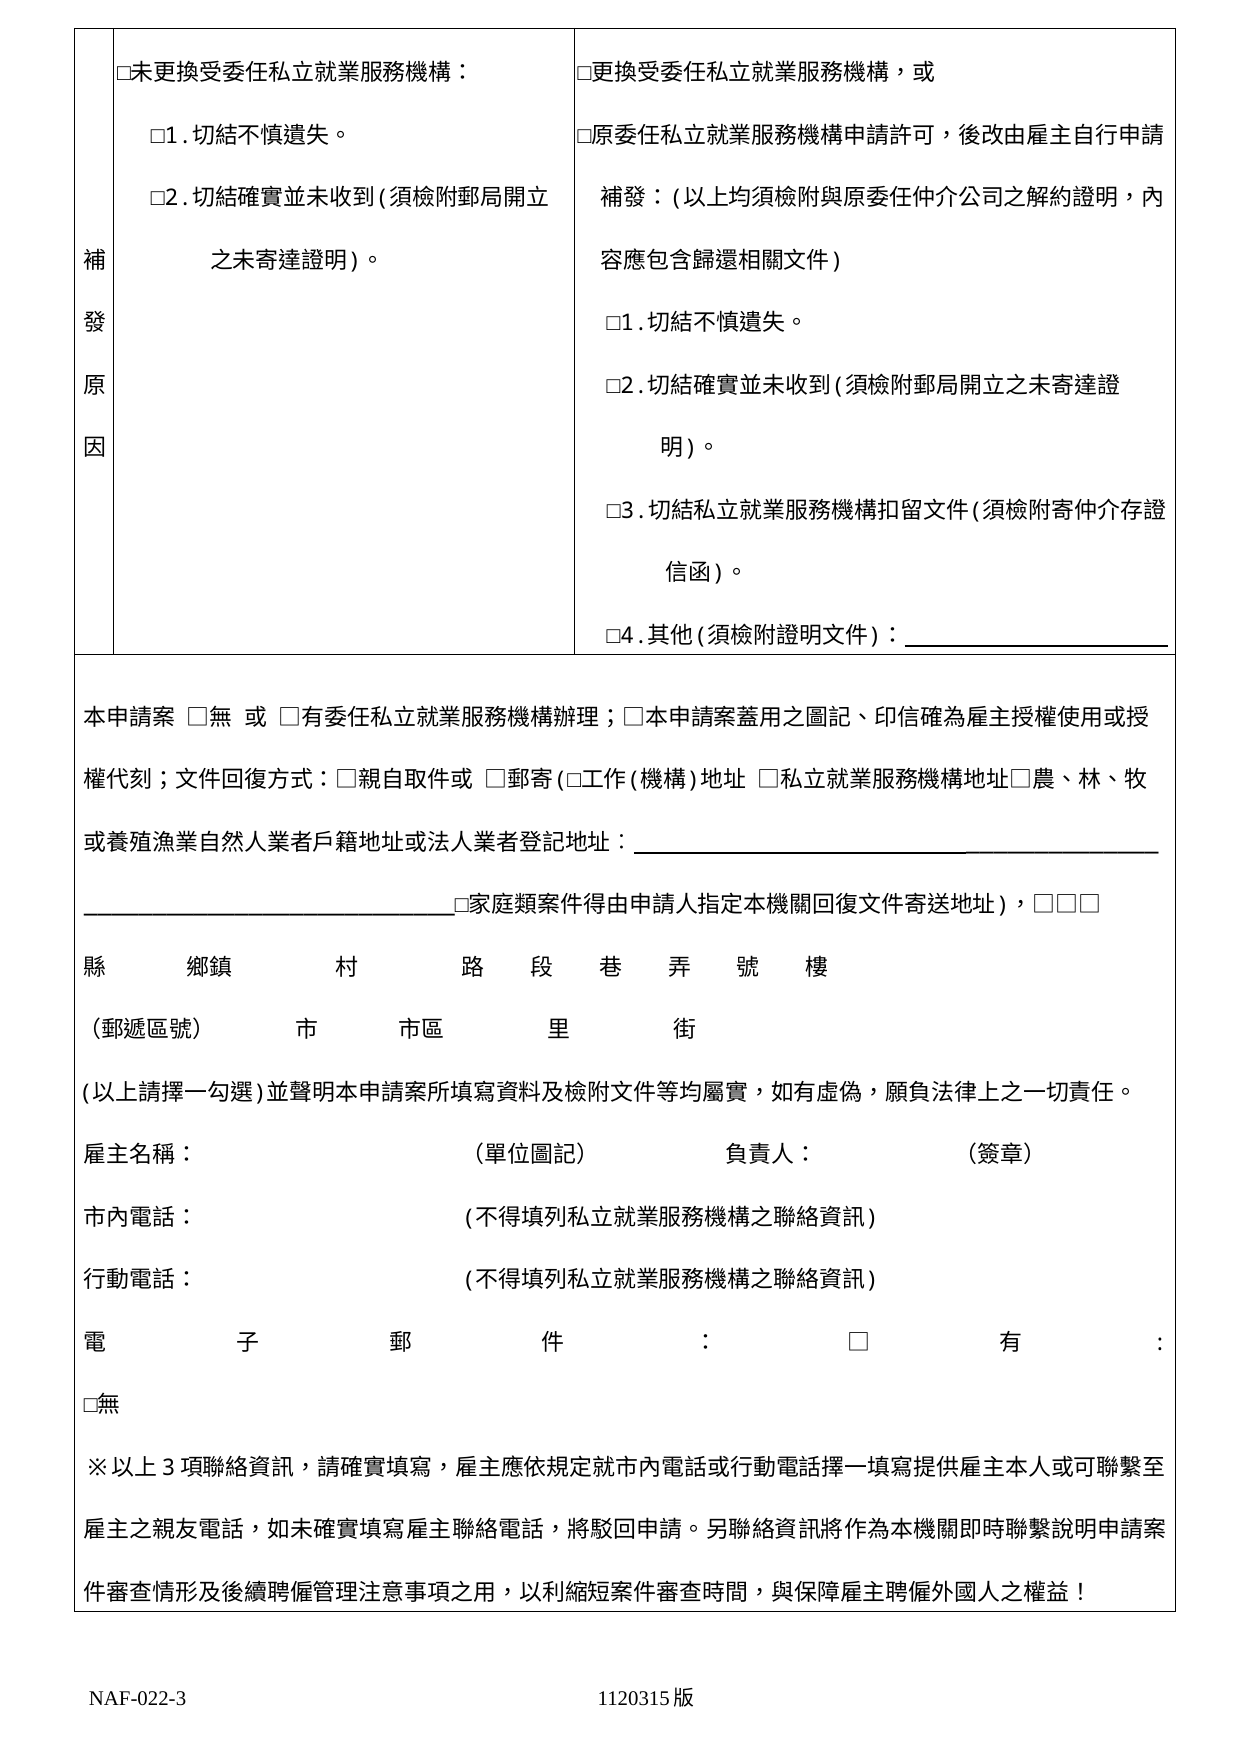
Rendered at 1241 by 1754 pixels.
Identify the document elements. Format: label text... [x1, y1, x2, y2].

table_cell □更換受委任私立就業服務機構，或 □原委任私立就業服務機構申請許可，後改由雇主自行申請補發：(以上均須檢附與原委任仲介公司之解約證明，內容應包含歸還相關文件) □1.切結不慎遺失。 □2.切結確實並未收到(須檢附郵局開立之未寄達證明)。 □3.切結私立就業服務機構扣留文件(須檢附寄仲介存證信函)。 □4.其他(須檢附證明文件)： [575, 29, 1175, 654]
table_cell □未更換受委任私立就業服務機構： □1.切結不慎遺失。 □2.切結確實並未收到(須檢附郵局開立之未寄達證明)。 [114, 29, 574, 654]
table_cell 本申請案 □無 或 □有委任私立就業服務機構辦理；□本申請案蓋用之圖記、印信確為雇主授權使用或授權代刻；文件回復方式：□親自取件或 □郵寄(□工作(機構)地址 □私立就業服務機構地址□農、林、牧或養殖漁業自然人業者戶籍地址或法人業者登記地址︰ _________________________________________□家庭類案件得由申請人指定本機關回復文件寄送地址)，□□□ 縣 鄉鎮 村 路 段 巷 弄 號 樓 （郵遞區號） 市 市區 里 街 (以上請擇一勾選)並聲明本申請案所填寫資料及檢附文件等均屬實，如有虛偽，願負法律上之一切責任。 雇主名稱： （單位圖記） 負責人： （簽章） 市內電話： (不得填列私立就業服務機構之聯絡資訊) 行動電話： (不得填列私立就業服務機構之聯絡資訊) 電子郵件：□有: □無 ※以上3項聯絡資訊，請確實填寫，雇主應依規定就市內電話或行動電話擇一填寫提供雇主本人或可聯繫至雇主之親友電話，如未確實填寫雇主聯絡電話，將駁回申請。另聯絡資訊將作為本機關即時聯繫說明申請案件審查情形及後續聘僱管理注意事項之用，以利縮短案件審查時間，與保障雇主聘僱外國人之權益！ [75, 655, 1175, 1611]
table_cell 補發原因 [75, 29, 113, 654]
